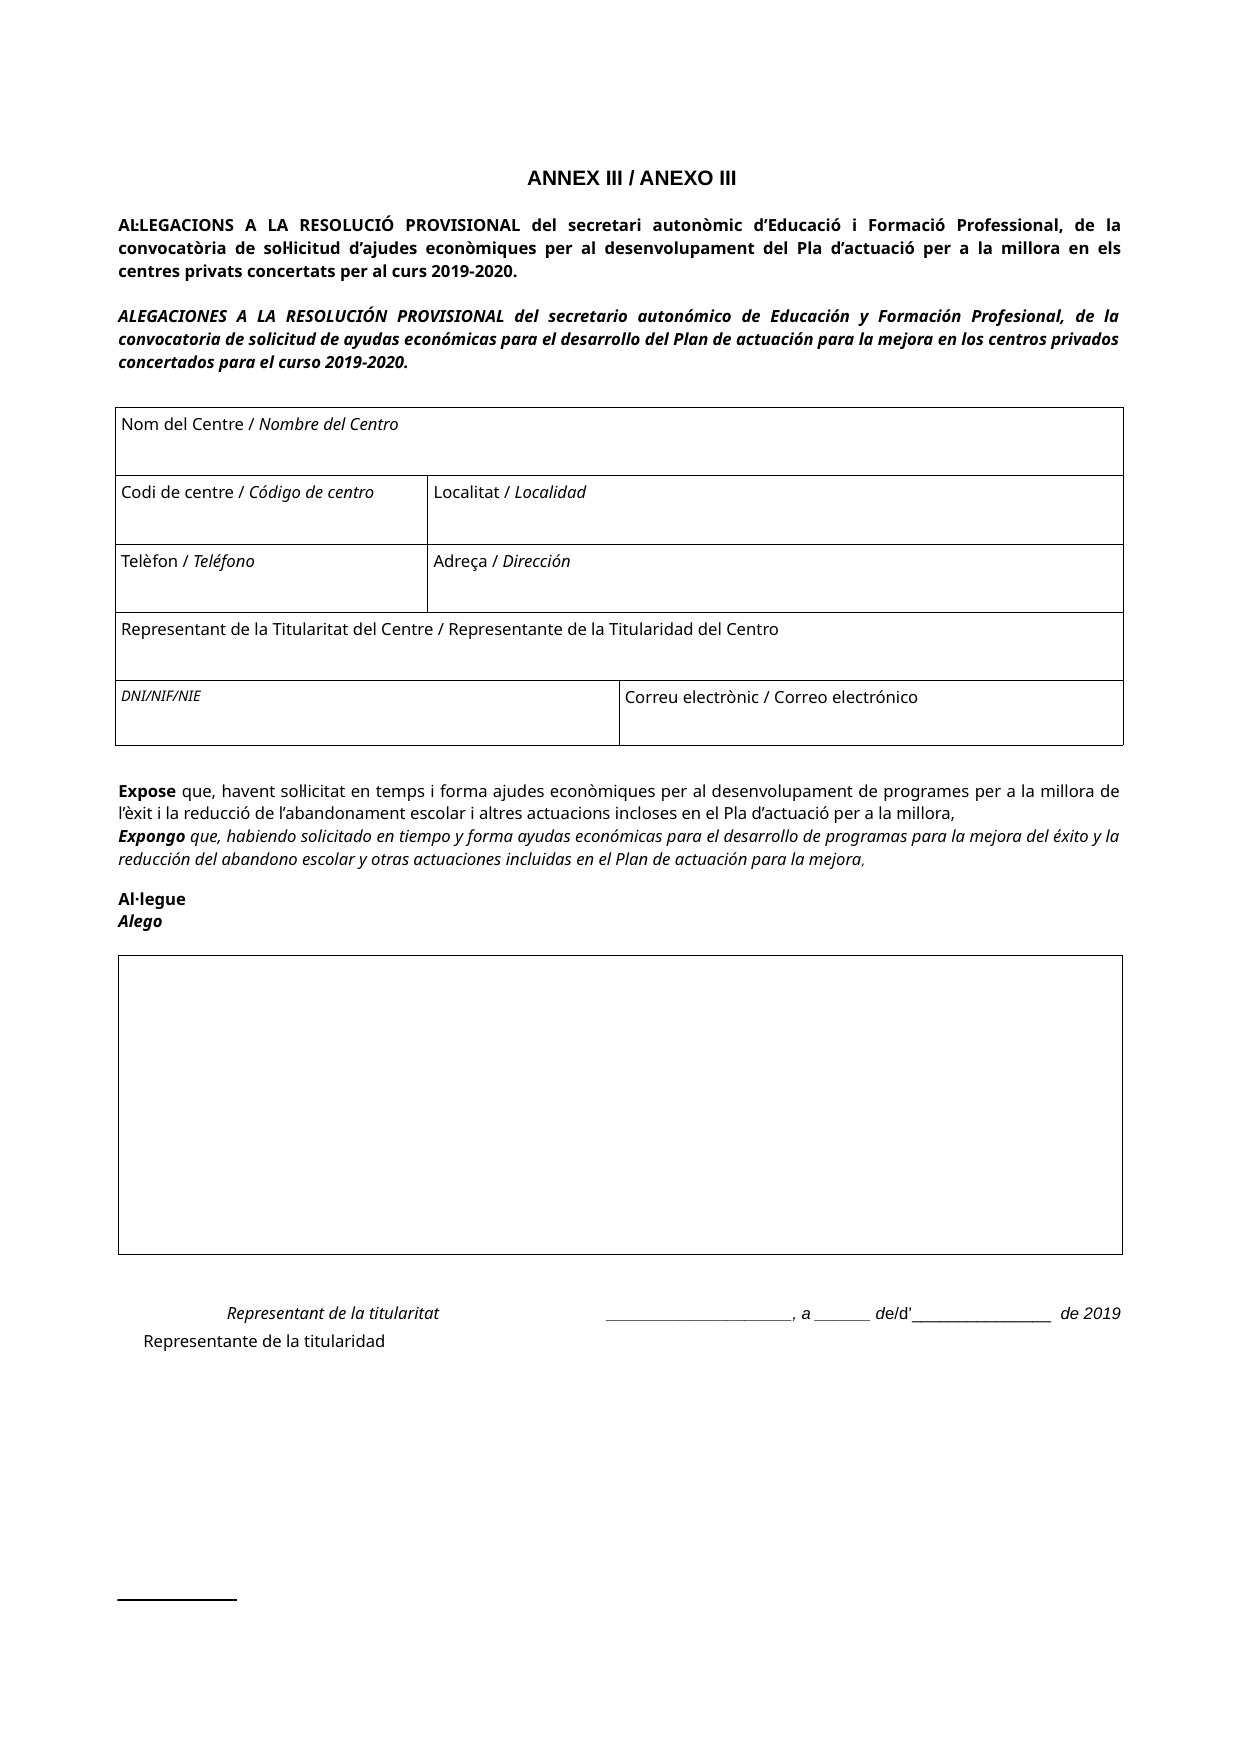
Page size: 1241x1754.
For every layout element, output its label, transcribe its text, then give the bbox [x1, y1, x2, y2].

text Alego [118, 910, 1122, 933]
text ANNEX III / ANEXO III [118, 166, 1122, 190]
text Expose que, havent sol·licitat en temps i forma ajudes econòmiques per al desenvolupament de programes per a la millora de l’èxit i la reducció de l’abandonament escolar i altres actuacions incloses en el Pla d’actuació per a la millora, [118, 779, 1122, 825]
text AL·LEGACIONS A LA RESOLUCIÓ PROVISIONAL del secretari autonòmic d’Educació i Formació Professional, de la convocatòria de sol·licitud d’ajudes econòmiques per al desenvolupament del Pla d’actuació per a la millora en els centres privats concertats per al curs 2019-2020. [118, 214, 1122, 282]
table_header [119, 956, 1122, 1254]
table_cell Adreça / Dirección [428, 545, 1123, 612]
table_cell Telèfon / Teléfono [116, 545, 427, 612]
table_cell Correu electrònic / Correo electrónico [620, 681, 1123, 745]
text ALEGACIONES A LA RESOLUCIÓN PROVISIONAL del secretario autonómico de Educación y Formación Profesional, de la convocatoria de solicitud de ayudas económicas para el desarrollo del Plan de actuación para la mejora en los centros privados concertados para el curso 2019-2020. [118, 305, 1122, 373]
text __________________ [118, 1580, 1122, 1603]
text Expongo que, habiendo solicitado en tiempo y forma ayudas económicas para el desarrollo de programas para la mejora del éxito y la reducción del abandono escolar y otras actuaciones incluidas en el Plan de actuación para la mejora, [118, 825, 1122, 870]
table_cell DNI/NIF/NIE [116, 681, 619, 745]
table_cell Codi de centre / Código de centro [116, 476, 427, 544]
text Representant de la titularitat ____________________, a ______ de/d’_______________ de 2019 [118, 1300, 1122, 1324]
table_cell Localitat / Localidad [428, 476, 1123, 544]
text Al·legue [118, 887, 1122, 910]
table_header Nom del Centre / Nombre del Centro [116, 408, 1123, 475]
table_cell Representant de la Titularitat del Centre / Representante de la Titularidad del Centro [116, 613, 1123, 680]
text Representante de la titularidad [118, 1324, 1122, 1353]
